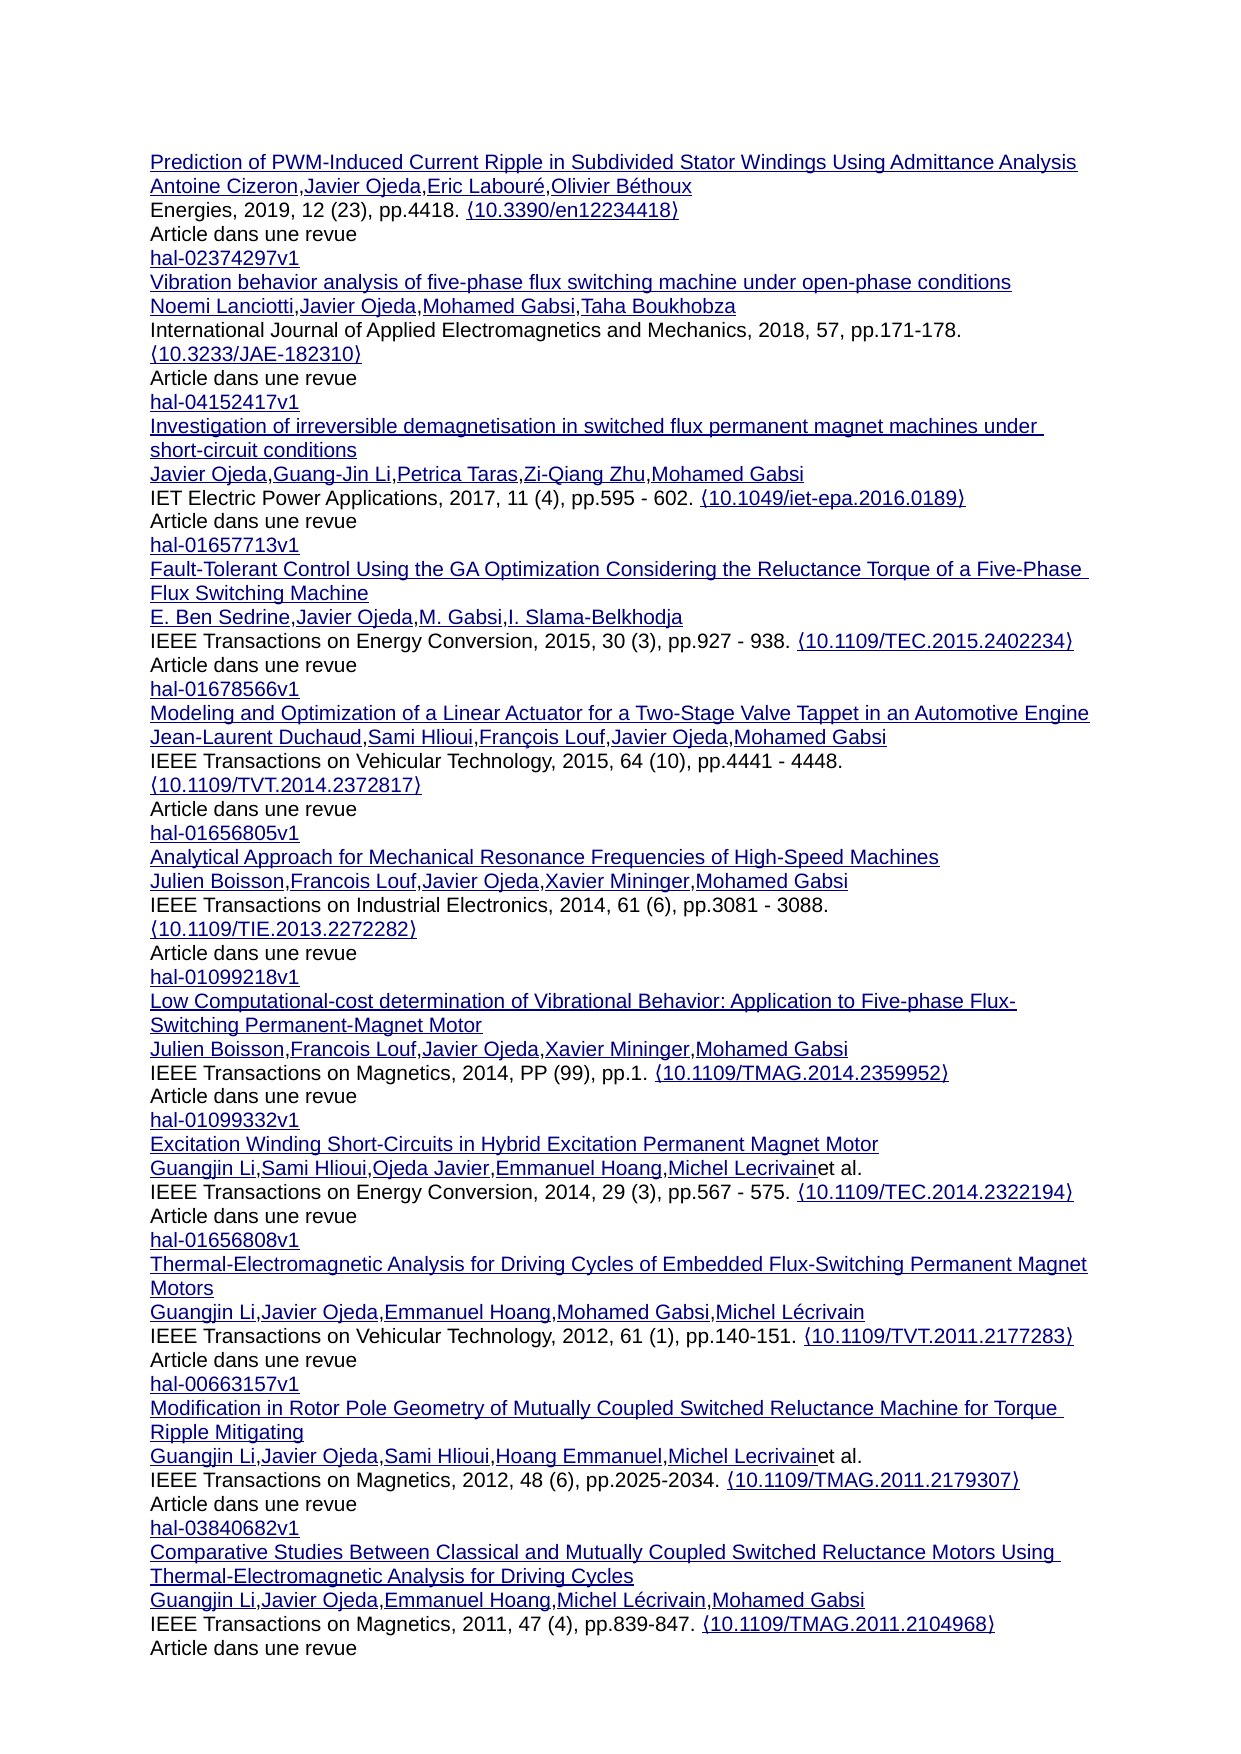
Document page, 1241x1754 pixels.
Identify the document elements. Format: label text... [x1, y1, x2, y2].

table_cell Prediction of PWM-Induced Current Ripple in Subdivided Stator Windings Using Admittance Analysis Antoine Cizeron,Javier Ojeda,Eric Labouré,Olivier Béthoux Energies, 2019, 12 (23), pp.4418. ⟨10.3390/en12234418⟩ Article dans une revue hal-02374297v1 [150, 150, 1090, 270]
table_cell Low Computational-cost determination of Vibrational Behavior: Application to Five-phase Flux-Switching Permanent-Magnet Motor Julien Boisson,Francois Louf,Javier Ojeda,Xavier Mininger,Mohamed Gabsi IEEE Transactions on Magnetics, 2014, PP (99), pp.1. ⟨10.1109/TMAG.2014.2359952⟩ Article dans une revue hal-01099332v1 [150, 989, 1090, 1132]
table_cell Modification in Rotor Pole Geometry of Mutually Coupled Switched Reluctance Machine for Torque Ripple Mitigating Guangjin Li,Javier Ojeda,Sami Hlioui,Hoang Emmanuel,Michel Lecrivainet al. IEEE Transactions on Magnetics, 2012, 48 (6), pp.2025-2034. ⟨10.1109/TMAG.2011.2179307⟩ Article dans une revue hal-03840682v1 [150, 1396, 1090, 1539]
table_cell Excitation Winding Short-Circuits in Hybrid Excitation Permanent Magnet Motor Guangjin Li,Sami Hlioui,Ojeda Javier,Emmanuel Hoang,Michel Lecrivainet al. IEEE Transactions on Energy Conversion, 2014, 29 (3), pp.567 - 575. ⟨10.1109/TEC.2014.2322194⟩ Article dans une revue hal-01656808v1 [150, 1132, 1090, 1252]
table_cell Modeling and Optimization of a Linear Actuator for a Two-Stage Valve Tappet in an Automotive Engine [150, 701, 1090, 722]
table_cell Vibration behavior analysis of five-phase flux switching machine under open-phase conditions Noemi Lanciotti,Javier Ojeda,Mohamed Gabsi,Taha Boukhobza International Journal of Applied Electromagnetics and Mechanics, 2018, 57, pp.171-178. ⟨10.3233/JAE-182310⟩ Article dans une revue hal-04152417v1 [150, 270, 1090, 413]
table_cell Investigation of irreversible demagnetisation in switched flux permanent magnet machines under short-circuit conditions Javier Ojeda,Guang-Jin Li,Petrica Taras,Zi-Qiang Zhu,Mohamed Gabsi IET Electric Power Applications, 2017, 11 (4), pp.595 - 602. ⟨10.1049/iet-epa.2016.0189⟩ Article dans une revue hal-01657713v1 [150, 414, 1090, 557]
table_cell Comparative Studies Between Classical and Mutually Coupled Switched Reluctance Motors Using Thermal-Electromagnetic Analysis for Driving Cycles Guangjin Li,Javier Ojeda,Emmanuel Hoang,Michel Lécrivain,Mohamed Gabsi IEEE Transactions on Magnetics, 2011, 47 (4), pp.839-847. ⟨10.1109/TMAG.2011.2104968⟩ Article dans une revue [150, 1540, 1090, 1659]
table_cell Jean-Laurent Duchaud,Sami Hlioui,François Louf,Javier Ojeda,Mohamed Gabsi IEEE Transactions on Vehicular Technology, 2015, 64 (10), pp.4441 - 4448. ⟨10.1109/TVT.2014.2372817⟩ Article dans une revue hal-01656805v1 [150, 723, 1090, 845]
table_cell Analytical Approach for Mechanical Resonance Frequencies of High-Speed Machines Julien Boisson,Francois Louf,Javier Ojeda,Xavier Mininger,Mohamed Gabsi IEEE Transactions on Industrial Electronics, 2014, 61 (6), pp.3081 - 3088. ⟨10.1109/TIE.2013.2272282⟩ Article dans une revue hal-01099218v1 [150, 845, 1090, 988]
table_cell Thermal-Electromagnetic Analysis for Driving Cycles of Embedded Flux-Switching Permanent Magnet Motors Guangjin Li,Javier Ojeda,Emmanuel Hoang,Mohamed Gabsi,Michel Lécrivain IEEE Transactions on Vehicular Technology, 2012, 61 (1), pp.140-151. ⟨10.1109/TVT.2011.2177283⟩ Article dans une revue hal-00663157v1 [150, 1252, 1090, 1396]
table_cell Fault-Tolerant Control Using the GA Optimization Considering the Reluctance Torque of a Five-Phase Flux Switching Machine E. Ben Sedrine,Javier Ojeda,M. Gabsi,I. Slama-Belkhodja IEEE Transactions on Energy Conversion, 2015, 30 (3), pp.927 - 938. ⟨10.1109/TEC.2015.2402234⟩ Article dans une revue hal-01678566v1 [150, 557, 1090, 701]
